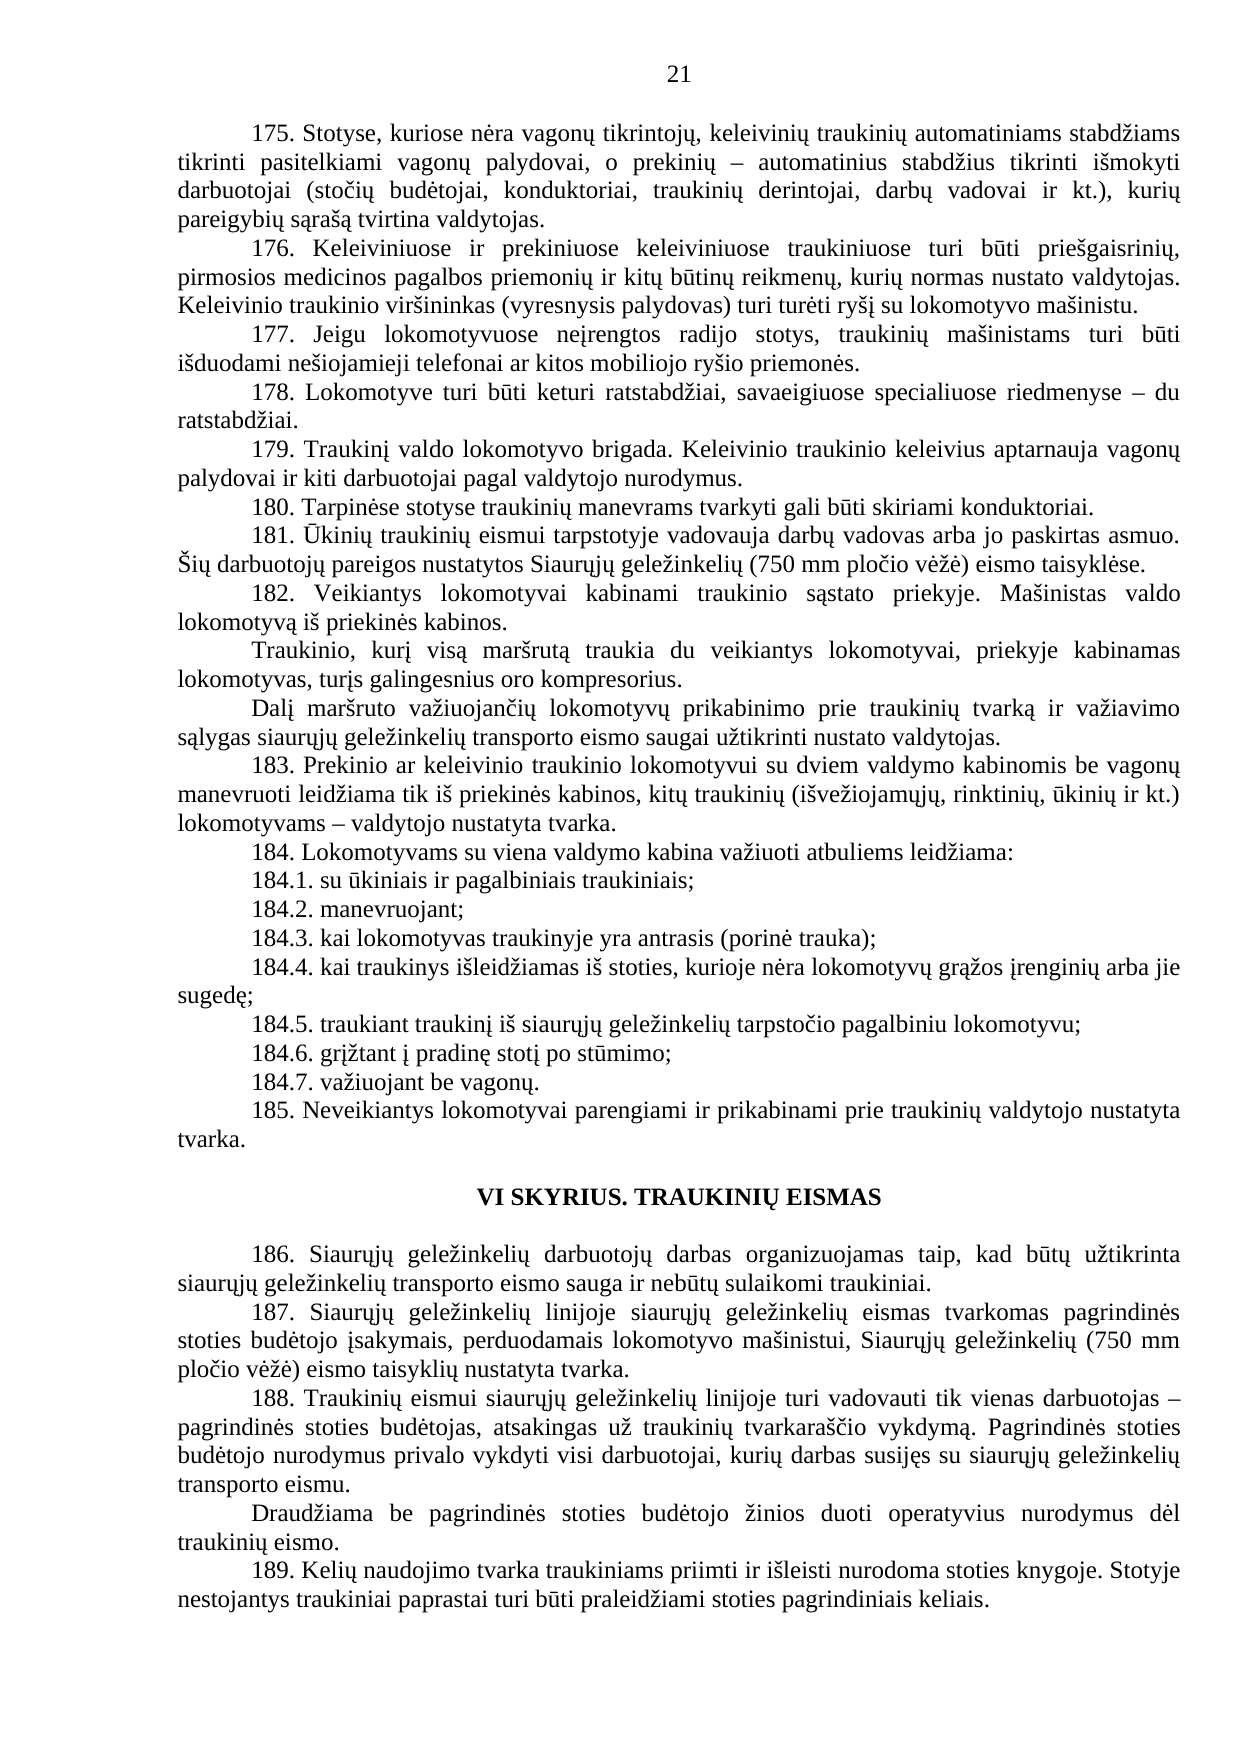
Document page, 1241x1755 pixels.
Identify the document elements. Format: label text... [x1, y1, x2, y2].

text 181. Ūkinių traukinių eismui tarpstotyje vadovauja darbų vadovas arba jo paskirtas asmuo. Šių darbuotojų pareigos nustatytos Siaurųjų geležinkelių (750 mm pločio vėžė) eismo taisyklėse. [177, 521, 1181, 578]
text VI SKYRIUS. TRAUKINIŲ EISMAS [177, 1182, 1181, 1211]
text 175. Stotyse, kuriose nėra vagonų tikrintojų, keleivinių traukinių automatiniams stabdžiams tikrinti pasitelkiami vagonų palydovai, o prekinių – automatinius stabdžius tikrinti išmokyti darbuotojai (stočių budėtojai, konduktoriai, traukinių derintojai, darbų vadovai ir kt.), kurių pareigybių sąrašą tvirtina valdytojas. [177, 118, 1181, 233]
text 177. Jeigu lokomotyvuose neįrengtos radijo stotys, traukinių mašinistams turi būti išduodami nešiojamieji telefonai ar kitos mobiliojo ryšio priemonės. [177, 319, 1181, 377]
text 182. Veikiantys lokomotyvai kabinami traukinio sąstato priekyje. Mašinistas valdo lokomotyvą iš priekinės kabinos. [177, 578, 1181, 636]
text 178. Lokomotyve turi būti keturi ratstabdžiai, savaeigiuose specialiuose riedmenyse – du ratstabdžiai. [177, 377, 1181, 434]
text 179. Traukinį valdo lokomotyvo brigada. Keleivinio traukinio keleivius aptarnauja vagonų palydovai ir kiti darbuotojai pagal valdytojo nurodymus. [177, 434, 1181, 492]
text Traukinio, kurį visą maršrutą traukia du veikiantys lokomotyvai, priekyje kabinamas lokomotyvas, turįs galingesnius oro kompresorius. [177, 636, 1181, 693]
text Dalį maršruto važiuojančių lokomotyvų prikabinimo prie traukinių tvarką ir važiavimo sąlygas siaurųjų geležinkelių transporto eismo saugai užtikrinti nustato valdytojas. [177, 693, 1181, 751]
text 187. Siaurųjų geležinkelių linijoje siaurųjų geležinkelių eismas tvarkomas pagrindinės stoties budėtojo įsakymais, perduodamais lokomotyvo mašinistui, Siaurųjų geležinkelių (750 mm pločio vėžė) eismo taisyklių nustatyta tvarka. [177, 1297, 1181, 1383]
text 184.3. kai lokomotyvas traukinyje yra antrasis (porinė trauka); [177, 923, 1181, 952]
text 184. Lokomotyvams su viena valdymo kabina važiuoti atbuliems leidžiama: [177, 837, 1181, 866]
text 184.4. kai traukinys išleidžiamas iš stoties, kurioje nėra lokomotyvų grąžos įrenginių arba jie sugedę; [177, 952, 1181, 1009]
text 185. Neveikiantys lokomotyvai parengiami ir prikabinami prie traukinių valdytojo nustatyta tvarka. [177, 1096, 1181, 1153]
text 188. Traukinių eismui siaurųjų geležinkelių linijoje turi vadovauti tik vienas darbuotojas – pagrindinės stoties budėtojas, atsakingas už traukinių tvarkaraščio vykdymą. Pagrindinės stoties budėtojo nurodymus privalo vykdyti visi darbuotojai, kurių darbas susijęs su siaurųjų geležinkelių transporto eismu. [177, 1383, 1181, 1498]
text 184.1. su ūkiniais ir pagalbiniais traukiniais; [177, 866, 1181, 894]
text 184.2. manevruojant; [177, 894, 1181, 923]
text 184.6. grįžtant į pradinę stotį po stūmimo; [177, 1038, 1181, 1067]
text 184.7. važiuojant be vagonų. [177, 1067, 1181, 1096]
text 176. Keleiviniuose ir prekiniuose keleiviniuose traukiniuose turi būti priešgaisrinių, pirmosios medicinos pagalbos priemonių ir kitų būtinų reikmenų, kurių normas nustato valdytojas. Keleivinio traukinio viršininkas (vyresnysis palydovas) turi turėti ryšį su lokomotyvo mašinistu. [177, 233, 1181, 319]
text 183. Prekinio ar keleivinio traukinio lokomotyvui su dviem valdymo kabinomis be vagonų manevruoti leidžiama tik iš priekinės kabinos, kitų traukinių (išvežiojamųjų, rinktinių, ūkinių ir kt.) lokomotyvams – valdytojo nustatyta tvarka. [177, 751, 1181, 837]
text 189. Kelių naudojimo tvarka traukiniams priimti ir išleisti nurodoma stoties knygoje. Stotyje nestojantys traukiniai paprastai turi būti praleidžiami stoties pagrindiniais keliais. [177, 1556, 1181, 1613]
text 184.5. traukiant traukinį iš siaurųjų geležinkelių tarpstočio pagalbiniu lokomotyvu; [177, 1009, 1181, 1038]
text 180. Tarpinėse stotyse traukinių manevrams tvarkyti gali būti skiriami konduktoriai. [177, 492, 1181, 521]
text Draudžiama be pagrindinės stoties budėtojo žinios duoti operatyvius nurodymus dėl traukinių eismo. [177, 1498, 1181, 1556]
text 186. Siaurųjų geležinkelių darbuotojų darbas organizuojamas taip, kad būtų užtikrinta siaurųjų geležinkelių transporto eismo sauga ir nebūtų sulaikomi traukiniai. [177, 1239, 1181, 1297]
